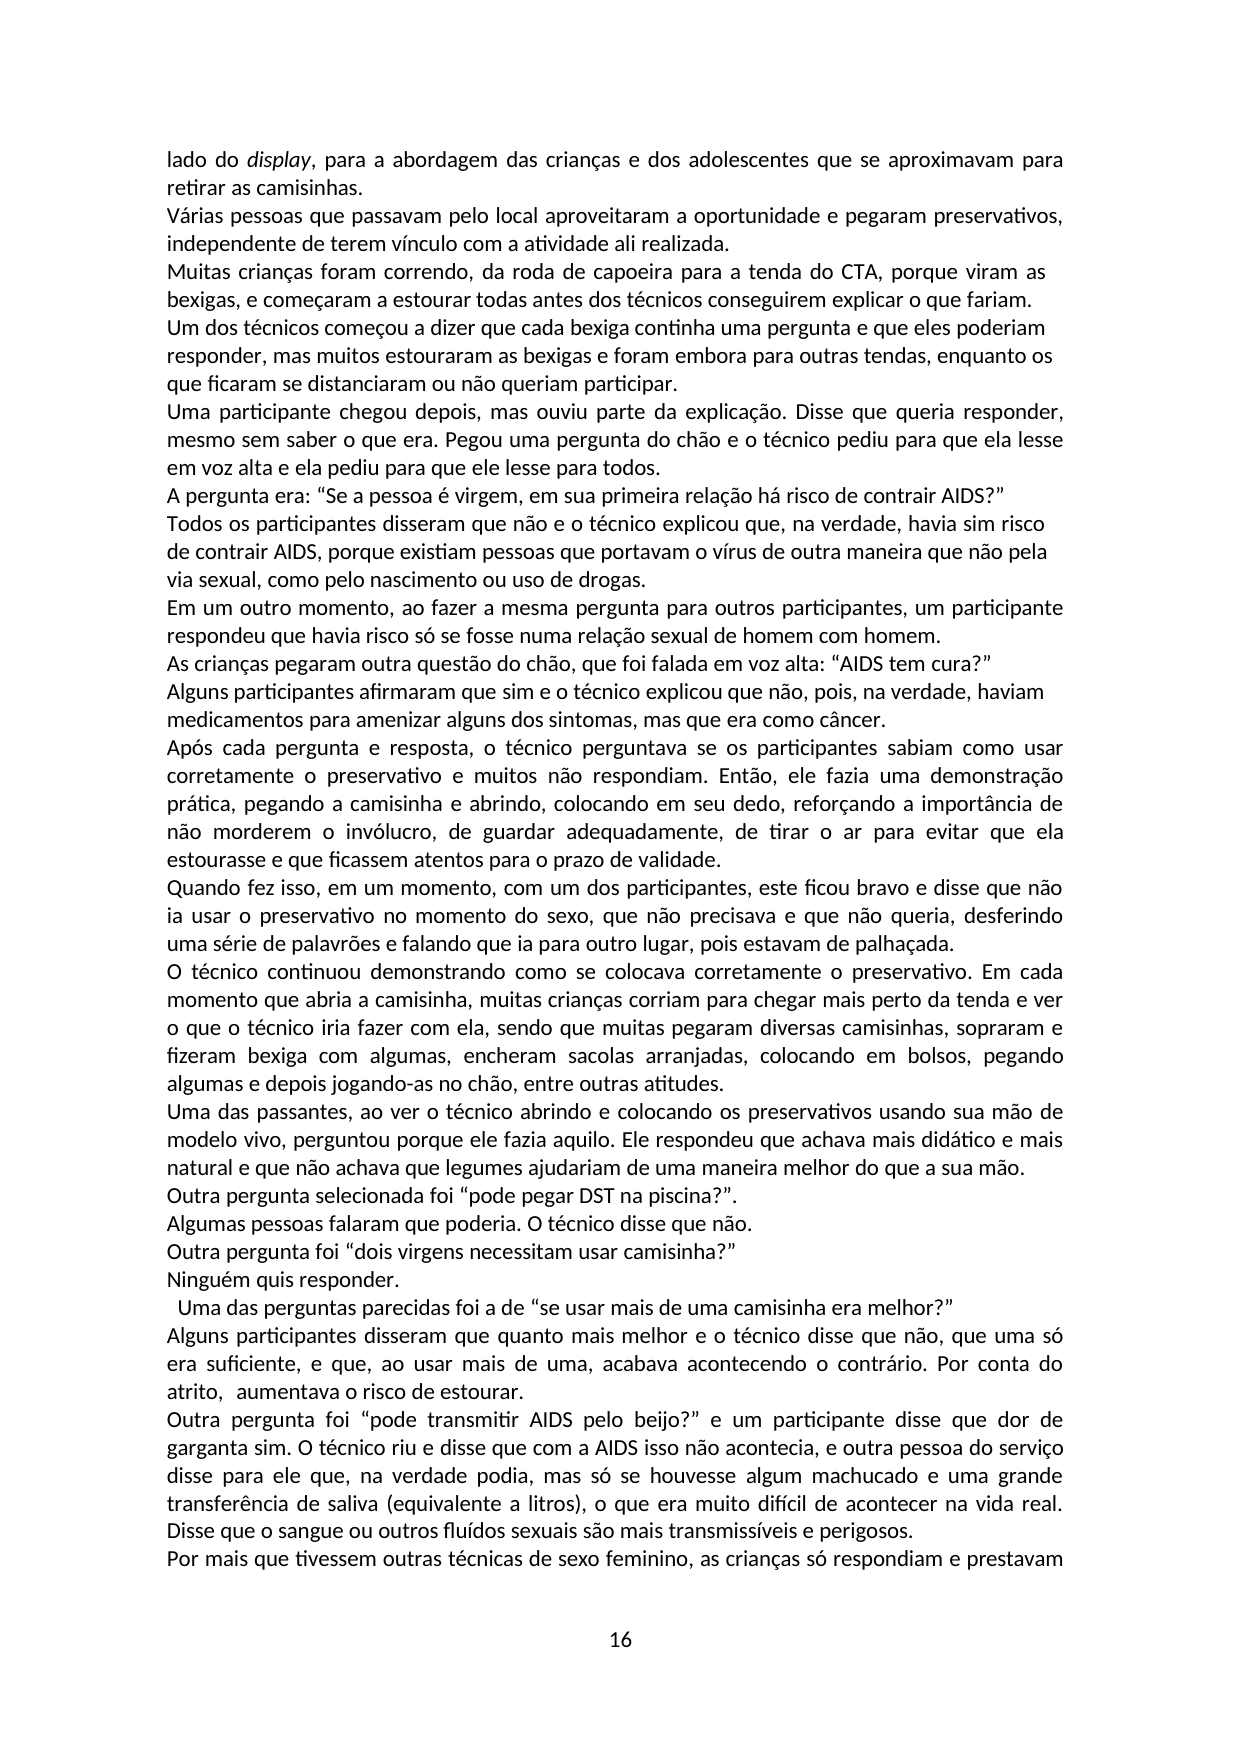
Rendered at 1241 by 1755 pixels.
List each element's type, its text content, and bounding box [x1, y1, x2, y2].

text Alguns participantes disseram que quanto mais melhor e o técnico disse que não, que uma só era suficiente, e que, ao usar mais de uma, acabava acontecendo o contrário. Por conta do atrito, aumentava o risco de estourar. [167, 1321, 1064, 1406]
text Quando fez isso, em um momento, com um dos participantes, este ficou bravo e disse que não ia usar o preservativo no momento do sexo, que não precisava e que não queria, desferindo uma série de palavrões e falando que ia para outro lugar, pois estavam de palhaçada. [167, 873, 1063, 957]
text A pergunta era: “Se a pessoa é virgem, em sua primeira relação há risco de contrair AIDS?” Todos os participantes disseram que não e o técnico explicou que, na verdade, havia sim risco de contrair AIDS, porque existiam pessoas que portavam o vírus de outra maneira que não pela via sexual, como pelo nascimento ou uso de drogas. [167, 481, 1068, 593]
text Outra pergunta selecionada foi “pode pegar DST na piscina?”. Algumas pessoas falaram que poderia. O técnico disse que não. Outra pergunta foi “dois virgens necessitam usar camisinha?” Ninguém quis responder. [167, 1181, 790, 1293]
text lado do display, para a abordagem das crianças e dos adolescentes que se aproximavam para retirar as camisinhas. [167, 145, 1064, 201]
text Após cada pergunta e resposta, o técnico perguntava se os participantes sabiam como usar corretamente o preservativo e muitos não respondiam. Então, ele fazia uma demonstração prática, pegando a camisinha e abrindo, colocando em seu dedo, reforçando a importância de não morderem o invólucro, de guardar adequadamente, de tirar o ar para evitar que ela estourasse e que ficassem atentos para o prazo de validade. [167, 733, 1064, 873]
text Em um outro momento, ao fazer a mesma pergunta para outros participantes, um participante respondeu que havia risco só se fosse numa relação sexual de homem com homem. [167, 593, 1064, 649]
text Uma das passantes, ao ver o técnico abrindo e colocando os preservativos usando sua mão de modelo vivo, perguntou porque ele fazia aquilo. Ele respondeu que achava mais didático e mais natural e que não achava que legumes ajudariam de uma maneira melhor do que a sua mão. [167, 1097, 1064, 1181]
text Outra pergunta foi “pode transmitir AIDS pelo beijo?” e um participante disse que dor de garganta sim. O técnico riu e disse que com a AIDS isso não acontecia, e outra pessoa do serviço disse para ele que, na verdade podia, mas só se houvesse algum machucado e uma grande transferência de saliva (equivalente a litros), o que era muito difícil de acontecer na vida real. Disse que o sangue ou outros fluídos sexuais são mais transmissíveis e perigosos. [167, 1406, 1064, 1544]
text Por mais que tivessem outras técnicas de sexo feminino, as crianças só respondiam e prestavam [167, 1544, 1064, 1572]
text Várias pessoas que passavam pelo local aproveitaram a oportunidade e pegaram preservativos, independente de terem vínculo com a atividade ali realizada. [167, 201, 1064, 257]
text As crianças pegaram outra questão do chão, que foi falada em voz alta: “AIDS tem cura?” Alguns participantes afirmaram que sim e o técnico explicou que não, pois, na verdade, haviam medicamentos para amenizar alguns dos sintomas, mas que era como câncer. [167, 650, 1061, 733]
text Uma participante chegou depois, mas ouviu parte da explicação. Disse que queria responder, mesmo sem saber o que era. Pegou uma pergunta do chão e o técnico pediu para que ela lesse em voz alta e ela pediu para que ele lesse para todos. [167, 397, 1064, 481]
text O técnico continuou demonstrando como se colocava corretamente o preservativo. Em cada momento que abria a camisinha, muitas crianças corriam para chegar mais perto da tenda e ver o que o técnico iria fazer com ela, sendo que muitas pegaram diversas camisinhas, sopraram e fizeram bexiga com algumas, encheram sacolas arranjadas, colocando em bolsos, pegando algumas e depois jogando-as no chão, entre outras atitudes. [167, 957, 1064, 1097]
text Uma das perguntas parecidas foi a de “se usar mais de uma camisinha era melhor?” [177, 1293, 1076, 1321]
text Muitas crianças foram correndo, da roda de capoeira para a tenda do CTA, porque viram as bexigas, e começaram a estourar todas antes dos técnicos conseguirem explicar o que fariam. Um dos técnicos começou a dizer que cada bexiga continha uma pergunta e que eles poderiam responder, mas muitos estouraram as bexigas e foram embora para outras tendas, enquanto os que ficaram se distanciaram ou não queriam participar. [167, 257, 1061, 397]
